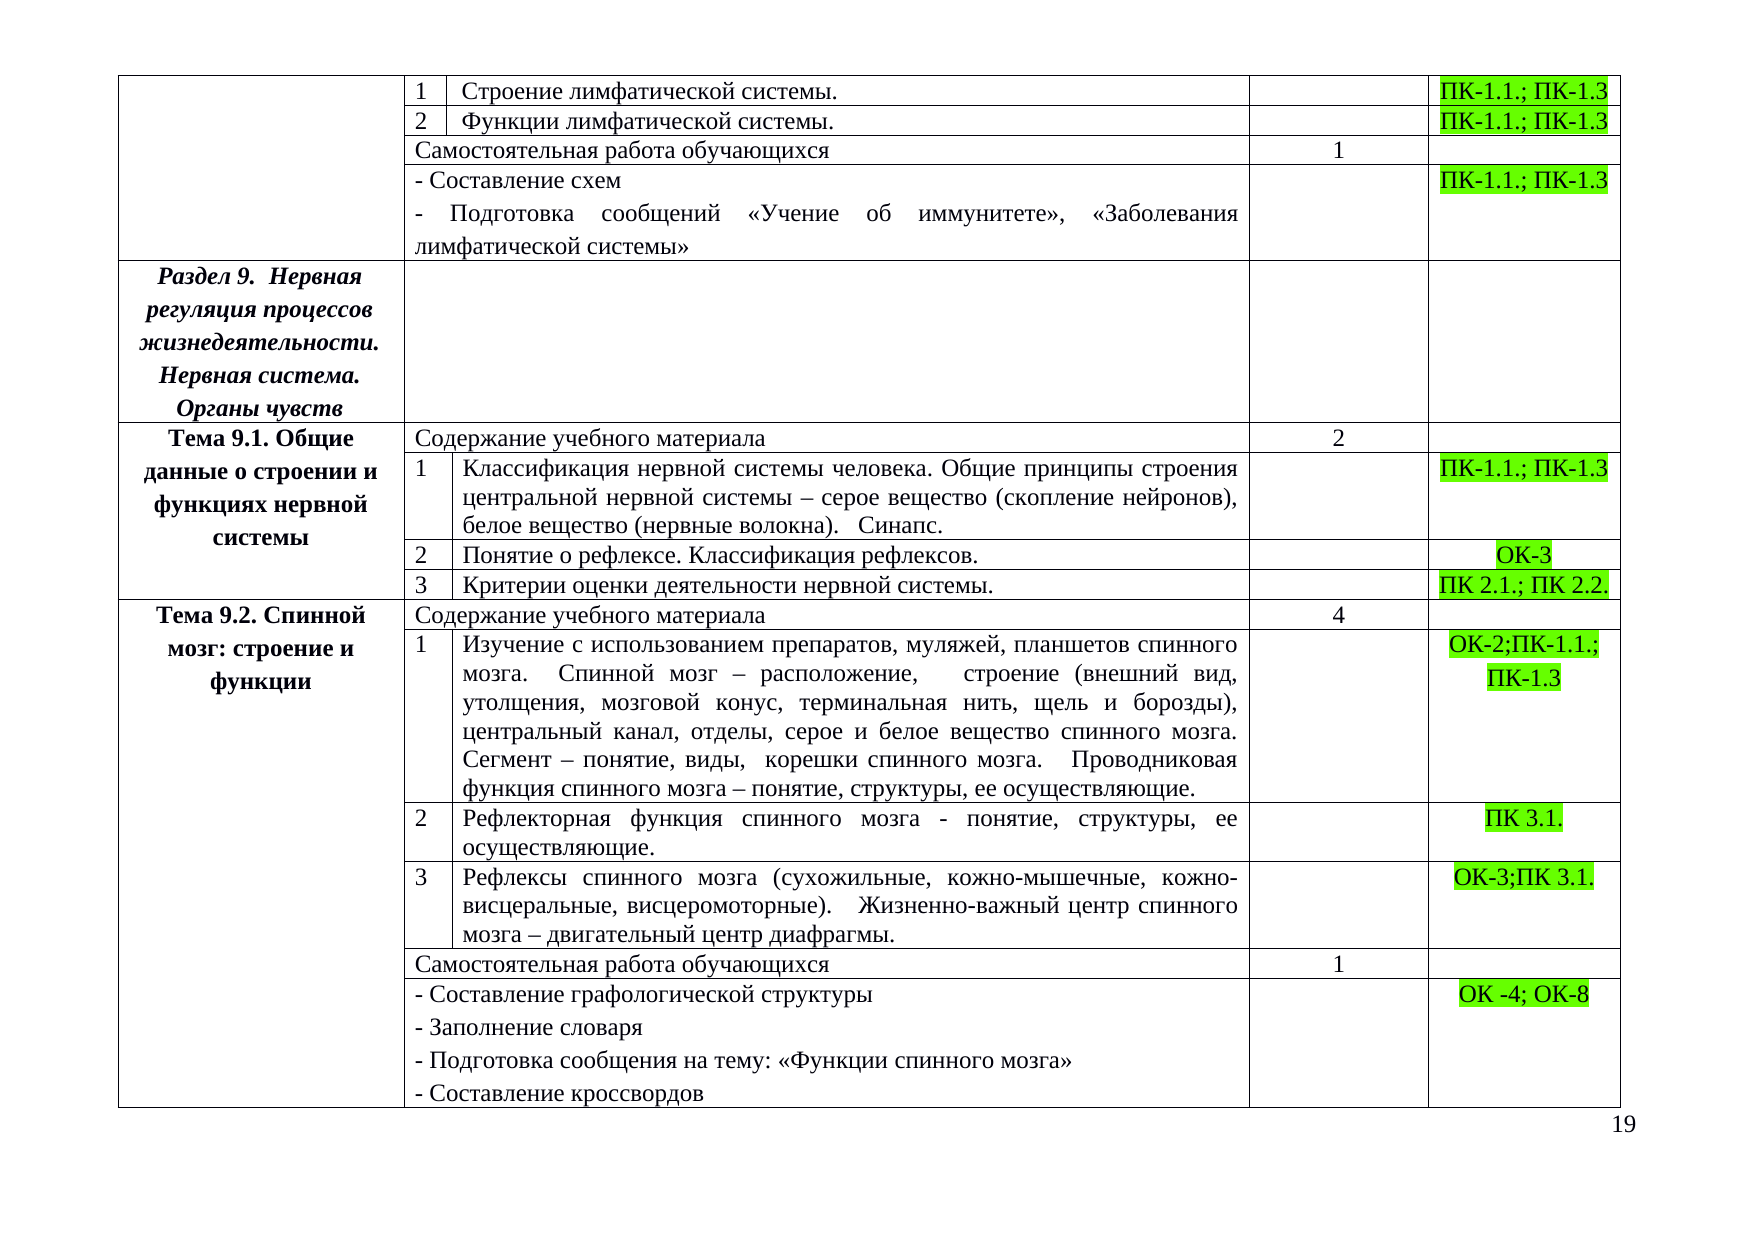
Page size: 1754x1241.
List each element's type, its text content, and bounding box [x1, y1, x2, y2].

table_cell [1250, 540, 1428, 569]
table_cell Раздел 9. Нервная регуляция процессов жизнедеятельности. Нервная система. Органы чувств [119, 261, 404, 422]
table_cell 2 [405, 803, 452, 861]
table_cell Рефлекторная функция спинного мозга - понятие, структуры, ее осуществляющие. [453, 803, 1249, 861]
table_cell [1250, 106, 1428, 134]
table_cell - Составление графологической структуры - Заполнение словаря - Подготовка сообщения на тему: «Функции спинного мозга» - Составление кроссвордов [405, 979, 1249, 1107]
table_cell Понятие о рефлексе. Классификация рефлексов. [453, 540, 1249, 569]
table_cell ПК-1.1.; ПК-1.3 [1429, 453, 1620, 539]
table_cell Функции лимфатической системы. [447, 106, 1249, 134]
table_cell Строение лимфатической системы. [447, 76, 1249, 105]
table_cell [1429, 949, 1620, 978]
table_cell Тема 9.2. Спинной мозг: строение и функции [119, 600, 404, 1107]
table_cell 2 [405, 106, 446, 134]
table_cell [1429, 600, 1620, 628]
table_cell [1250, 803, 1428, 861]
table_cell [1250, 979, 1428, 1107]
table_cell ПК 2.1.; ПК 2.2. [1429, 570, 1620, 599]
table_cell [1250, 76, 1428, 105]
table_cell 3 [405, 570, 452, 599]
table_cell 1 [1250, 136, 1428, 164]
table_cell Тема 9.1. Общие данные о строении и функциях нервной системы [119, 423, 404, 599]
table_cell [1250, 165, 1428, 260]
table_cell Содержание учебного материала [405, 600, 1249, 628]
table_cell ОК-2;ПК-1.1.; ПК-1.3 [1429, 630, 1620, 802]
table_cell [1250, 261, 1428, 422]
table_cell 2 [1250, 423, 1428, 452]
table_cell ПК-1.1.; ПК-1.3 [1429, 165, 1620, 260]
table_cell Рефлексы спинного мозга (сухожильные, кожно-мышечные, кожно-висцеральные, висцеромоторные). Жизненно-важный центр спинного мозга – двигательный центр диафрагмы. [453, 862, 1249, 948]
table_cell Классификация нервной системы человека. Общие принципы строения центральной нервной системы – серое вещество (скопление нейронов), белое вещество (нервные волокна). Синапс. [453, 453, 1249, 539]
table_cell [1250, 630, 1428, 802]
table_cell Содержание учебного материала [405, 423, 1249, 452]
table_cell - Составление схем - Подготовка сообщений «Учение об иммунитете», «Заболевания лимфатической системы» [405, 165, 1249, 260]
table_cell ОК-3 [1429, 540, 1620, 569]
table_cell 2 [405, 540, 452, 569]
table_cell ПК-1.1.; ПК-1.3 [1429, 76, 1620, 105]
table_cell ПК-1.1.; ПК-1.3 [1429, 106, 1620, 134]
table_cell ПК 3.1. [1429, 803, 1620, 861]
table_cell 1 [405, 630, 452, 802]
table_cell [1250, 570, 1428, 599]
table_cell 1 [1250, 949, 1428, 978]
table_cell 4 [1250, 600, 1428, 628]
table_cell Критерии оценки деятельности нервной системы. [453, 570, 1249, 599]
table_cell Самостоятельная работа обучающихся [405, 949, 1249, 978]
table_cell [1250, 862, 1428, 948]
table_cell 1 [405, 76, 446, 105]
table_cell Изучение с использованием препаратов, муляжей, планшетов спинного мозга. Спинной мозг – расположение, строение (внешний вид, утолщения, мозговой конус, терминальная нить, щель и борозды), центральный канал, отделы, серое и белое вещество спинного мозга. Сегмент – понятие, виды, корешки спинного мозга. Проводниковая функция спинного мозга – понятие, структуры, ее осуществляющие. [453, 630, 1249, 802]
table_cell Самостоятельная работа обучающихся [405, 136, 1249, 164]
table_cell 3 [405, 862, 452, 948]
table_cell [1429, 136, 1620, 164]
table_cell 1 [405, 453, 452, 539]
table_cell [1429, 423, 1620, 452]
table_cell [1250, 453, 1428, 539]
table_cell [1429, 261, 1620, 422]
table_cell [119, 76, 404, 260]
table_cell ОК -4; ОК-8 [1429, 979, 1620, 1107]
table_cell ОК-3;ПК 3.1. [1429, 862, 1620, 948]
table_cell [405, 261, 1249, 422]
